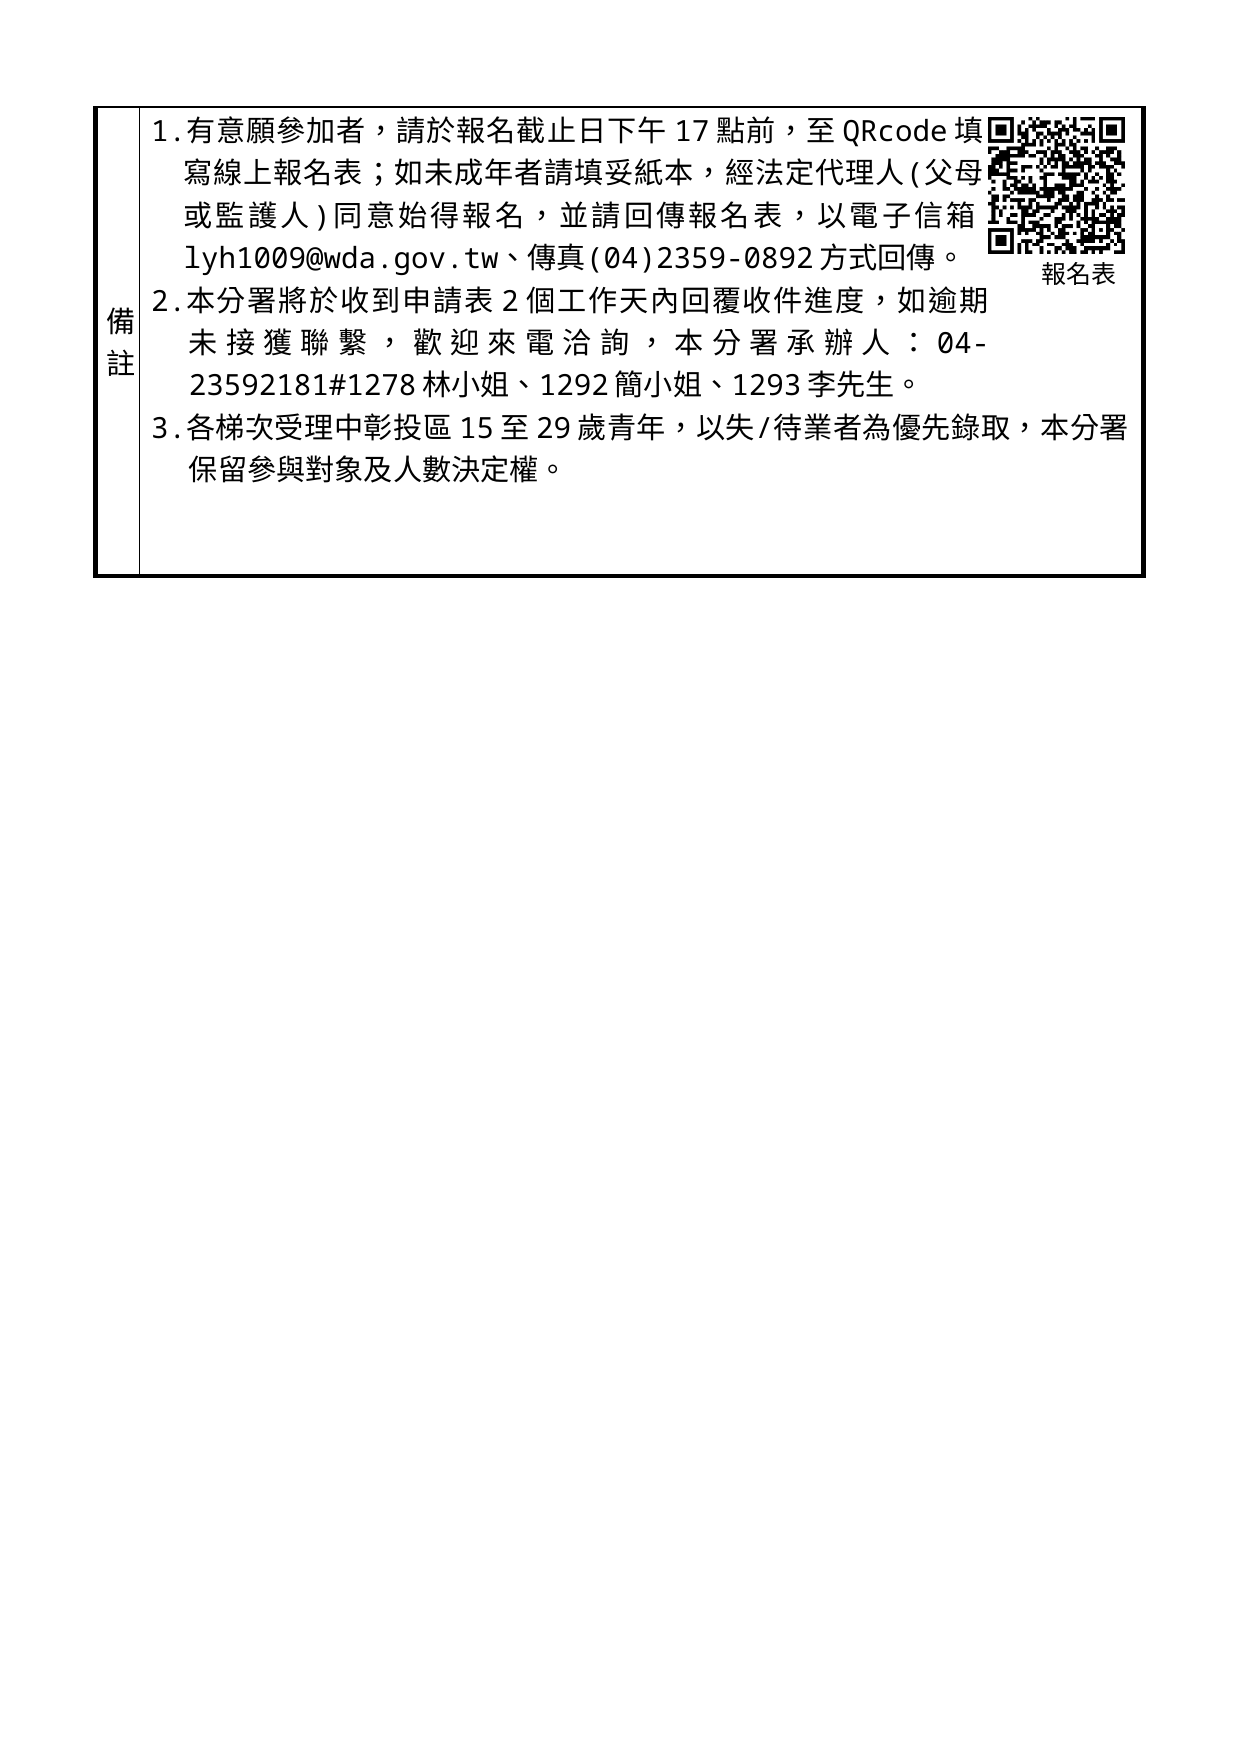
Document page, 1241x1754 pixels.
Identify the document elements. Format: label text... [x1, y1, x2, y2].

table_cell 備註 [98, 108, 139, 574]
table_cell 有意願參加者，請於報名截止日下午17點前，至QRcode填寫線上報名表；如未成年者請填妥紙本，經法定代理人(父母或監護人)同意始得報名，並請回傳報名表，以電子信箱lyh1009@wda.gov.tw、傳真(04)2359-0892方式回傳。 本分署將於收到申請表2個工作天內回覆收件進度，如逾期未接獲聯繫，歡迎來電洽詢，本分署承辦人：04-23592181#1278林小姐、1292簡小姐、1293李先生。 各梯次受理中彰投區15至29歲青年，以失/待業者為優先錄取，本分署保留參與對象及人數決定權。 [140, 108, 1141, 574]
